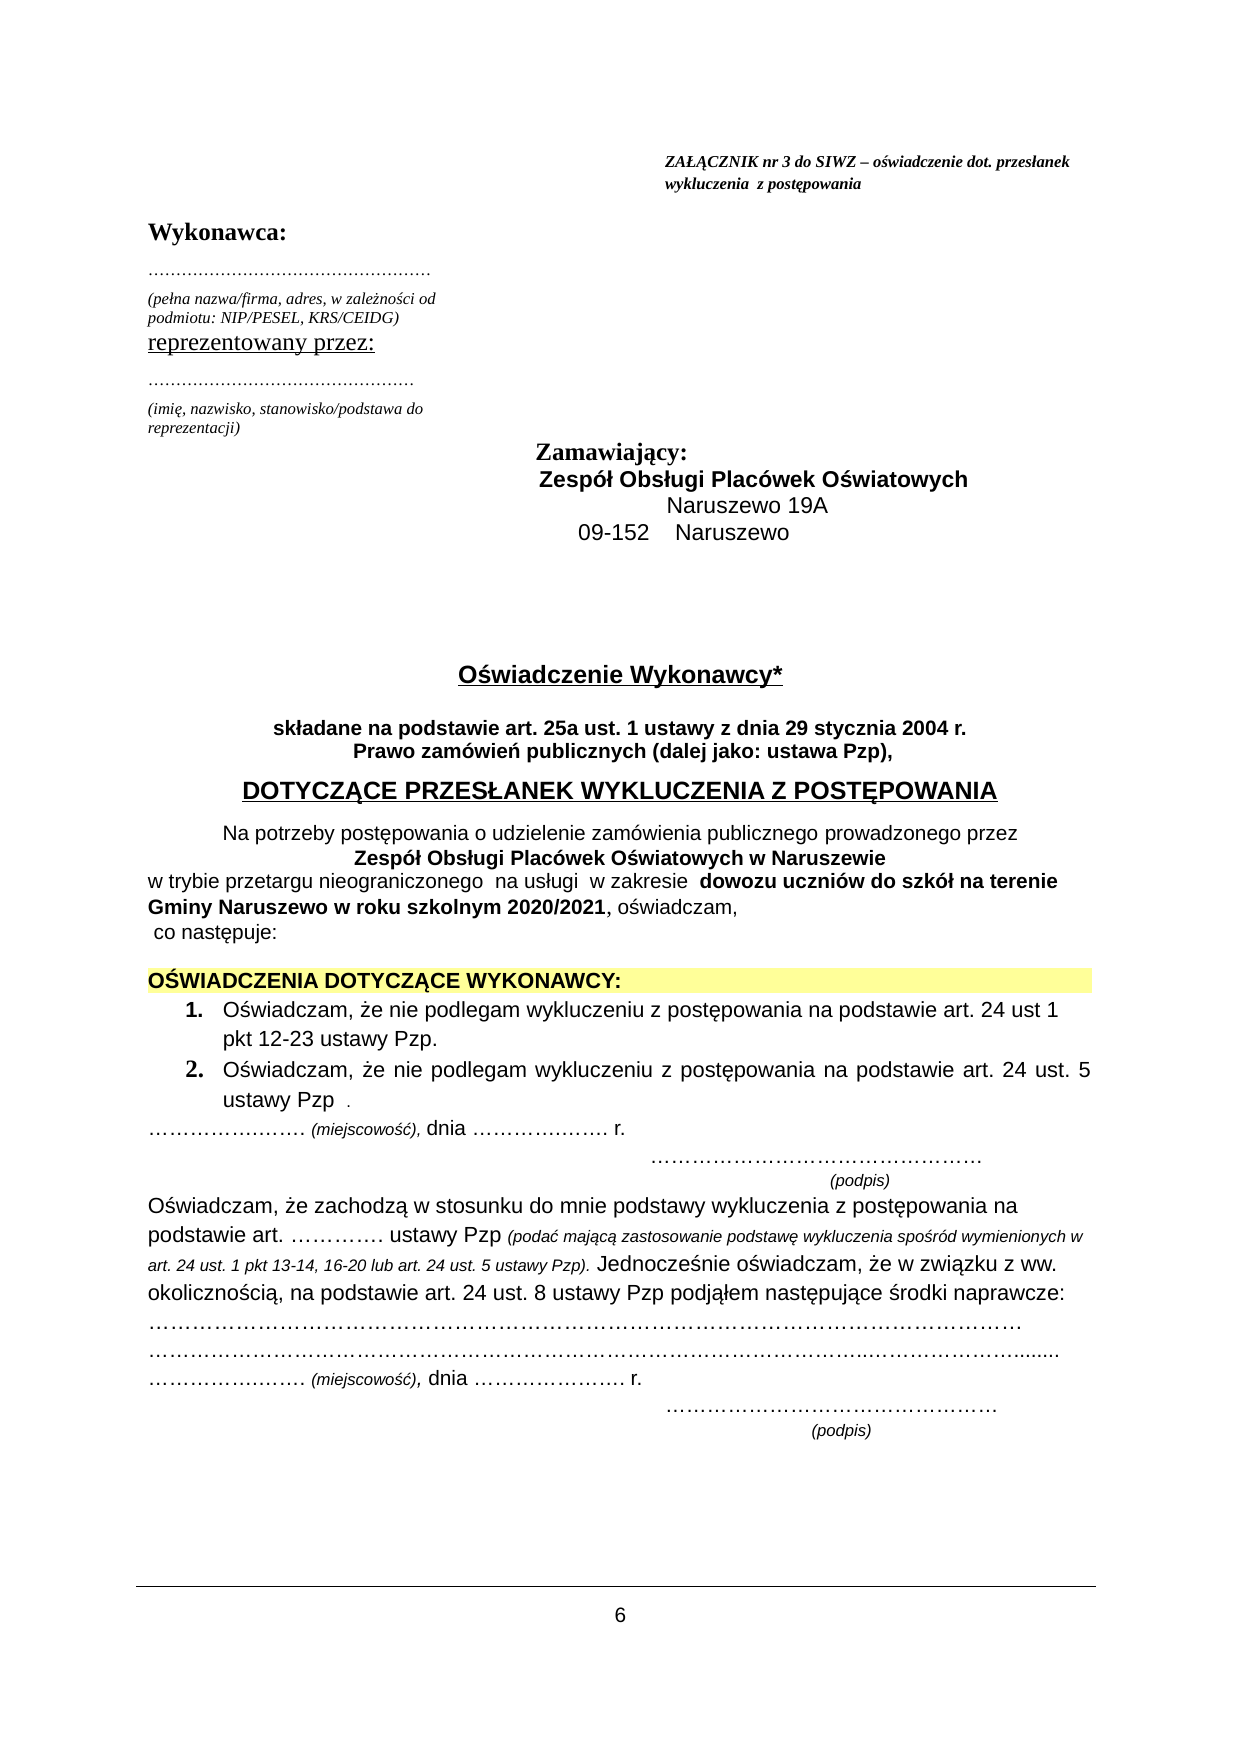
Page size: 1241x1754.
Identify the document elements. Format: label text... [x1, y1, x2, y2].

text 09-152 Naruszewo [148, 518, 1092, 545]
text …………………………………………………………………………………………..…………………........ [148, 1338, 1092, 1362]
text (podpis) [738, 1171, 1092, 1190]
text ………………………………………… [148, 1393, 1092, 1417]
text Oświadczenie Wykonawcy* [148, 660, 1092, 688]
text (podpis) [738, 1420, 1092, 1439]
text (imię, nazwisko, stanowisko/podstawa do reprezentacji) [148, 399, 472, 437]
text w trybie przetargu nieograniczonego na usługi w zakresie dowozu uczniów do szkół na terenie Gminy Naruszewo w roku szkolnym 2020/2021, oświadczam, [148, 869, 1092, 920]
text Naruszewo 19A [148, 492, 1092, 518]
text Oświadczam, że zachodzą w stosunku do mnie podstawy wykluczenia z postępowania na podstawie art. …………. ustawy Pzp (podać mającą zastosowanie podstawę wykluczenia spośród wymienionych w art. 24 ust. 1 pkt 13-14, 16-20 lub art. 24 ust. 5 ustawy Pzp). Jednocześnie oświadczam, że w związku z ww. okolicznością, na podstawie art. 24 ust. 8 ustawy Pzp podjąłem następujące środki naprawcze: ………………………………………………………………………………………………………… [148, 1193, 1092, 1334]
list Oświadczam, że nie podlegam wykluczeniu z postępowania na podstawie art. 24 ust. 5 ustawy Pzp . [185, 1054, 1092, 1112]
text Na potrzeby postępowania o udzielenie zamówienia publicznego prowadzonego przez Zespół Obsługi Placówek Oświatowych w Naruszewie [148, 819, 1092, 869]
text …………….……. (miejscowość), dnia …………………. r. [148, 1365, 1092, 1389]
text …………………………………………… [148, 260, 472, 279]
text Prawo zamówień publicznych (dalej jako: ustawa Pzp), [148, 739, 1092, 763]
text ………………………………………… [148, 370, 472, 389]
text co następuje: [148, 920, 1092, 944]
text składane na podstawie art. 25a ust. 1 ustawy z dnia 29 stycznia 2004 r. [148, 715, 1092, 739]
text Zamawiający: [148, 437, 1092, 466]
text ………………………………………… [148, 1143, 1092, 1167]
text ZAŁĄCZNIK nr 3 do SIWZ – oświadczenie dot. przesłanek wykluczenia z postępowania [665, 152, 1092, 193]
text Zespół Obsługi Placówek Oświatowych [148, 466, 1092, 492]
text OŚWIADCZENIA DOTYCZĄCE WYKONAWCY: [148, 968, 1092, 993]
text …………….……. (miejscowość), dnia ………….……. r. [148, 1116, 1092, 1140]
text Wykonawca: [148, 217, 1092, 245]
text (pełna nazwa/firma, adres, w zależności od podmiotu: NIP/PESEL, KRS/CEIDG) [148, 288, 472, 327]
text DOTYCZĄCE PRZESŁANEK WYKLUCZENIA Z POSTĘPOWANIA [148, 776, 1092, 804]
list Oświadczam, że nie podlegam wykluczeniu z postępowania na podstawie art. 24 ust 1 pkt 12-23 ustawy Pzp. [185, 997, 1092, 1051]
text reprezentowany przez: [148, 327, 1092, 356]
